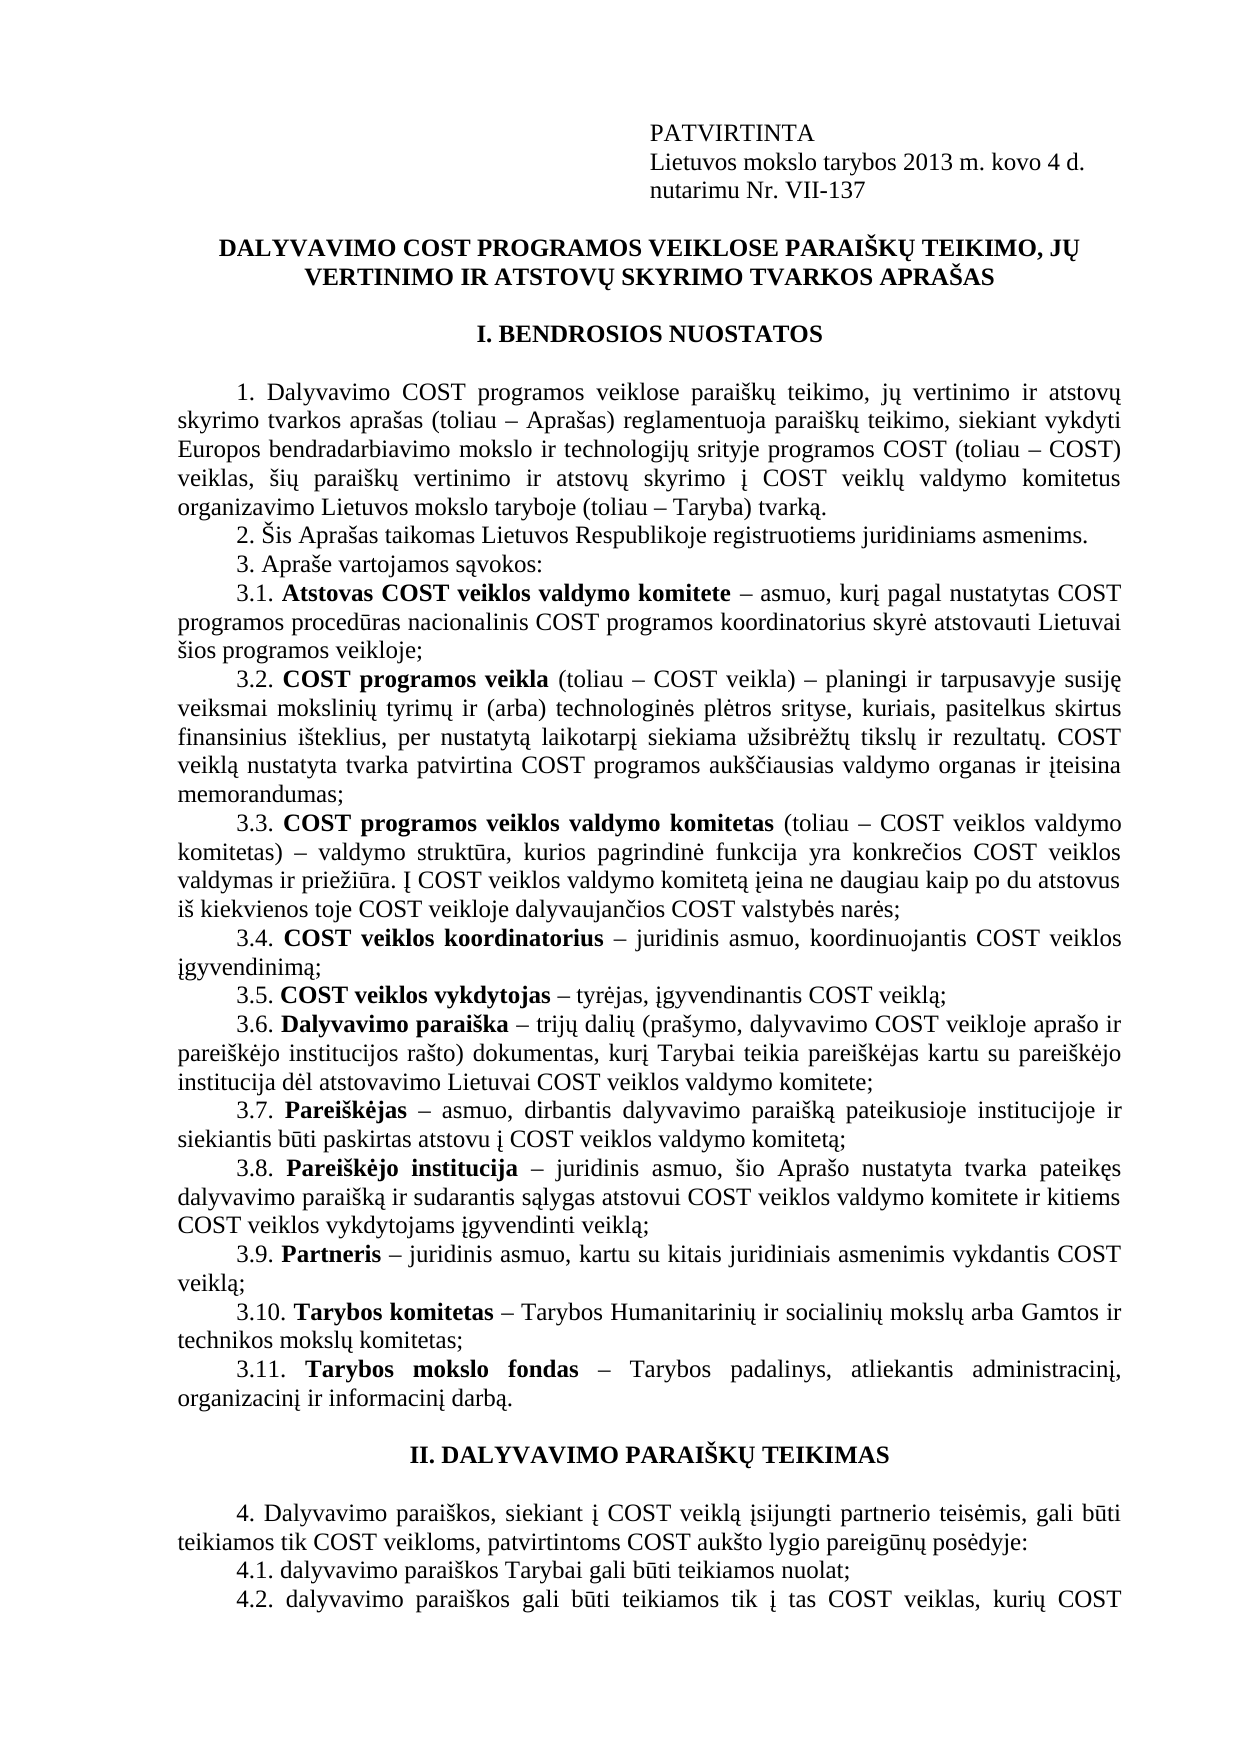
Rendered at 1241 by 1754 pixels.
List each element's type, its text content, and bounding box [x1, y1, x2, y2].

text DALYVAVIMO COST PROGRAMOs veiklose PARAIŠKŲ TEIKIMO, JŲ VERTINIMO IR atstovų skyrimo TVARKOS APRAŠAS [177, 233, 1122, 291]
text 3.2. COST programos veikla (toliau – COST veikla) – planingi ir tarpusavyje susiję veiksmai mokslinių tyrimų ir (arba) technologinės plėtros srityse, kuriais, pasitelkus skirtus finansinius išteklius, per nustatytą laikotarpį siekiama užsibrėžtų tikslų ir rezultatų. COST veiklą nustatyta tvarka patvirtina COST programos aukščiausias valdymo organas ir įteisina memorandumas; [177, 664, 1122, 808]
text 4. Dalyvavimo paraiškos, siekiant į COST veiklą įsijungti partnerio teisėmis, gali būti teikiamos tik COST veikloms, patvirtintoms COST aukšto lygio pareigūnų posėdyje: [177, 1498, 1122, 1556]
text PATVIRTINTA [649, 118, 1122, 147]
text Lietuvos mokslo tarybos 2013 m. kovo 4 d. nutarimu Nr. VII-137 [649, 147, 1122, 204]
text 3.7. Pareiškėjas – asmuo, dirbantis dalyvavimo paraišką pateikusioje institucijoje ir siekiantis būti paskirtas atstovu į COST veiklos valdymo komitetą; [177, 1096, 1122, 1153]
text 3.8. Pareiškėjo institucija – juridinis asmuo, šio Aprašo nustatyta tvarka pateikęs dalyvavimo paraišką ir sudarantis sąlygas atstovui COST veiklos valdymo komitete ir kitiems COST veiklos vykdytojams įgyvendinti veiklą; [177, 1153, 1122, 1239]
text 3.4. COST veiklos koordinatorius – juridinis asmuo, koordinuojantis COST veiklos įgyvendinimą; [177, 923, 1122, 981]
text 4.1. dalyvavimo paraiškos Tarybai gali būti teikiamos nuolat; [177, 1556, 1122, 1584]
text 3.6. Dalyvavimo paraiška – trijų dalių (prašymo, dalyvavimo COST veikloje aprašo ir pareiškėjo institucijos rašto) dokumentas, kurį Tarybai teikia pareiškėjas kartu su pareiškėjo institucija dėl atstovavimo Lietuvai COST veiklos valdymo komitete; [177, 1009, 1122, 1096]
text 3.5. COST veiklos vykdytojas – tyrėjas, įgyvendinantis COST veiklą; [177, 981, 1122, 1009]
text 1. Dalyvavimo COST programos veiklose paraiškų teikimo, jų vertinimo ir atstovų skyrimo tvarkos aprašas (toliau – Aprašas) reglamentuoja paraiškų teikimo, siekiant vykdyti Europos bendradarbiavimo mokslo ir technologijų srityje programos COST (toliau – COST) veiklas, šių paraiškų vertinimo ir atstovų skyrimo į COST veiklų valdymo komitetus organizavimo Lietuvos mokslo taryboje (toliau – Taryba) tvarką. [177, 377, 1122, 521]
text 3.1. Atstovas COST veiklos valdymo komitete – asmuo, kurį pagal nustatytas COST programos procedūras nacionalinis COST programos koordinatorius skyrė atstovauti Lietuvai šios programos veikloje; [177, 578, 1122, 664]
text 2. Šis Aprašas taikomas Lietuvos Respublikoje registruotiems juridiniams asmenims. [177, 521, 1122, 549]
text 3. Apraše vartojamos sąvokos: [177, 549, 1122, 578]
text 4.2. dalyvavimo paraiškos gali būti teikiamos tik į tas COST veiklas, kurių COST [177, 1584, 1122, 1613]
text 3.9. Partneris – juridinis asmuo, kartu su kitais juridiniais asmenimis vykdantis COST veiklą; [177, 1239, 1122, 1297]
text 3.11. Tarybos mokslo fondas – Tarybos padalinys, atliekantis administracinį, organizacinį ir informacinį darbą. [177, 1354, 1122, 1412]
text II. DALYVAVIMO PARAIŠKŲ TEIKIMAS [177, 1441, 1122, 1469]
text I. BENDROSIOS NUOSTATOS [177, 319, 1122, 348]
text 3.10. Tarybos komitetas – Tarybos Humanitarinių ir socialinių mokslų arba Gamtos ir technikos mokslų komitetas; [177, 1297, 1122, 1354]
text 3.3. COST programos veiklos valdymo komitetas (toliau – COST veiklos valdymo komitetas) – valdymo struktūra, kurios pagrindinė funkcija yra konkrečios COST veiklos valdymas ir priežiūra. Į COST veiklos valdymo komitetą įeina ne daugiau kaip po du atstovus iš kiekvienos toje COST veikloje dalyvaujančios COST valstybės narės; [177, 808, 1122, 923]
